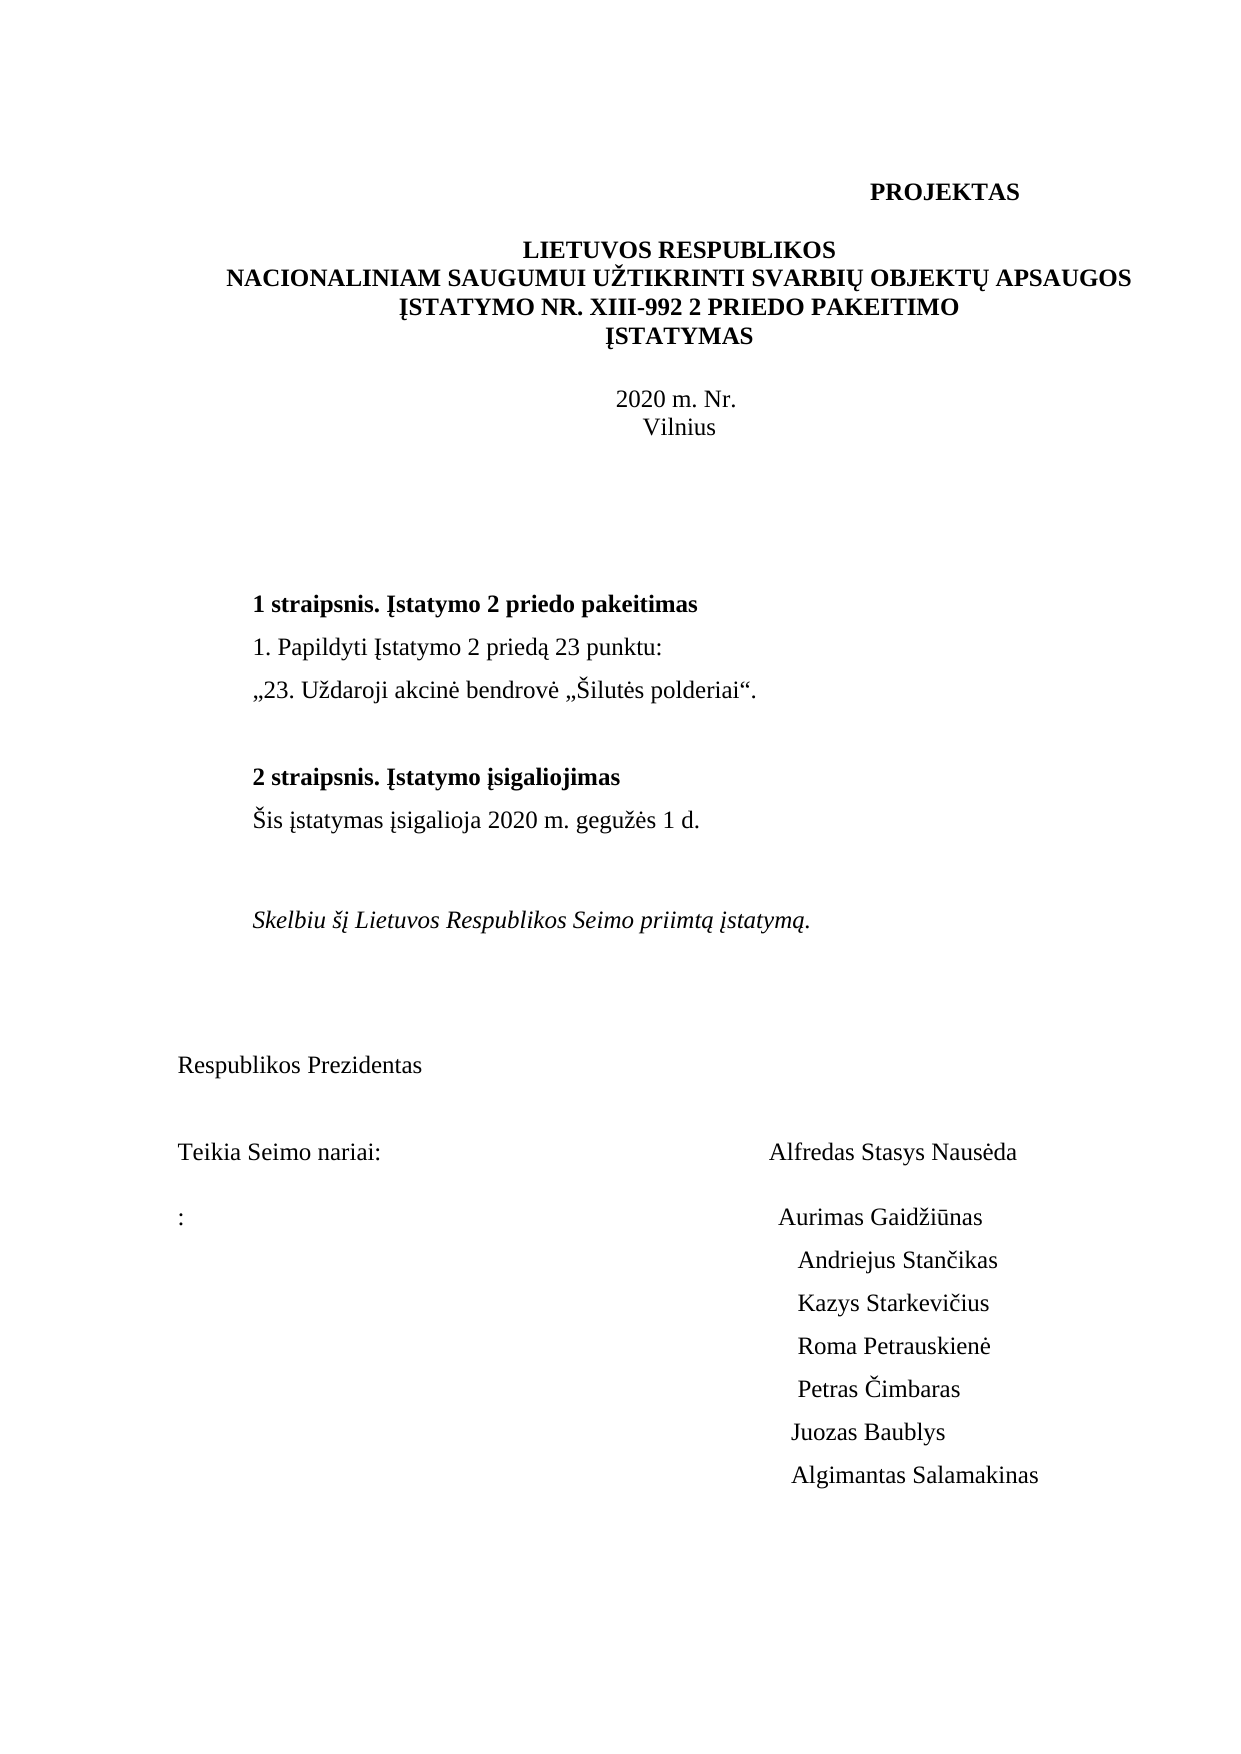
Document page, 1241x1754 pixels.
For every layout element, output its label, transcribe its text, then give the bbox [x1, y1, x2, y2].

text PROJEKTAS [177, 177, 1181, 206]
text ĮSTATYMAS [177, 321, 1181, 350]
text LIETUVOS RESPUBLIKOS [177, 235, 1181, 263]
text Andriejus Stančikas [177, 1245, 1181, 1273]
text : Aurimas Gaidžiūnas [177, 1202, 1181, 1230]
text Šis įstatymas įsigalioja 2020 m. gegužės 1 d. [177, 805, 1181, 833]
text Vilnius [177, 412, 1181, 441]
text 1 straipsnis. Įstatymo 2 priedo pakeitimas [177, 589, 1181, 618]
text Roma Petrauskienė [177, 1331, 1181, 1360]
text Petras Čimbaras [177, 1374, 1181, 1403]
text „23. Uždaroji akcinė bendrovė „Šilutės polderiai“. [177, 675, 1181, 704]
text Teikia Seimo nariai: Alfredas Stasys Nausėda [177, 1137, 1181, 1166]
text Juozas Baublys [177, 1417, 1181, 1446]
text 1. Papildyti Įstatymo 2 priedą 23 punktu: [177, 632, 1181, 661]
text Respublikos Prezidentas [177, 1051, 1181, 1079]
text Kazys Starkevičius [177, 1288, 1181, 1317]
text 2 straipsnis. Įstatymo įsigaliojimas [177, 762, 1181, 790]
text Algimantas Salamakinas [177, 1460, 1181, 1489]
text Skelbiu šį Lietuvos Respublikos Seimo priimtą įstatymą. [177, 905, 1181, 934]
text 2020 m. Nr. [177, 384, 1181, 412]
text NACIONALINIAM SAUGUMUI UŽTIKRINTI SVARBIŲ OBJEKTŲ APSAUGOS ĮSTATYMO NR. XIII-992 2 PRIEDO PAKEITIMO [177, 263, 1181, 321]
